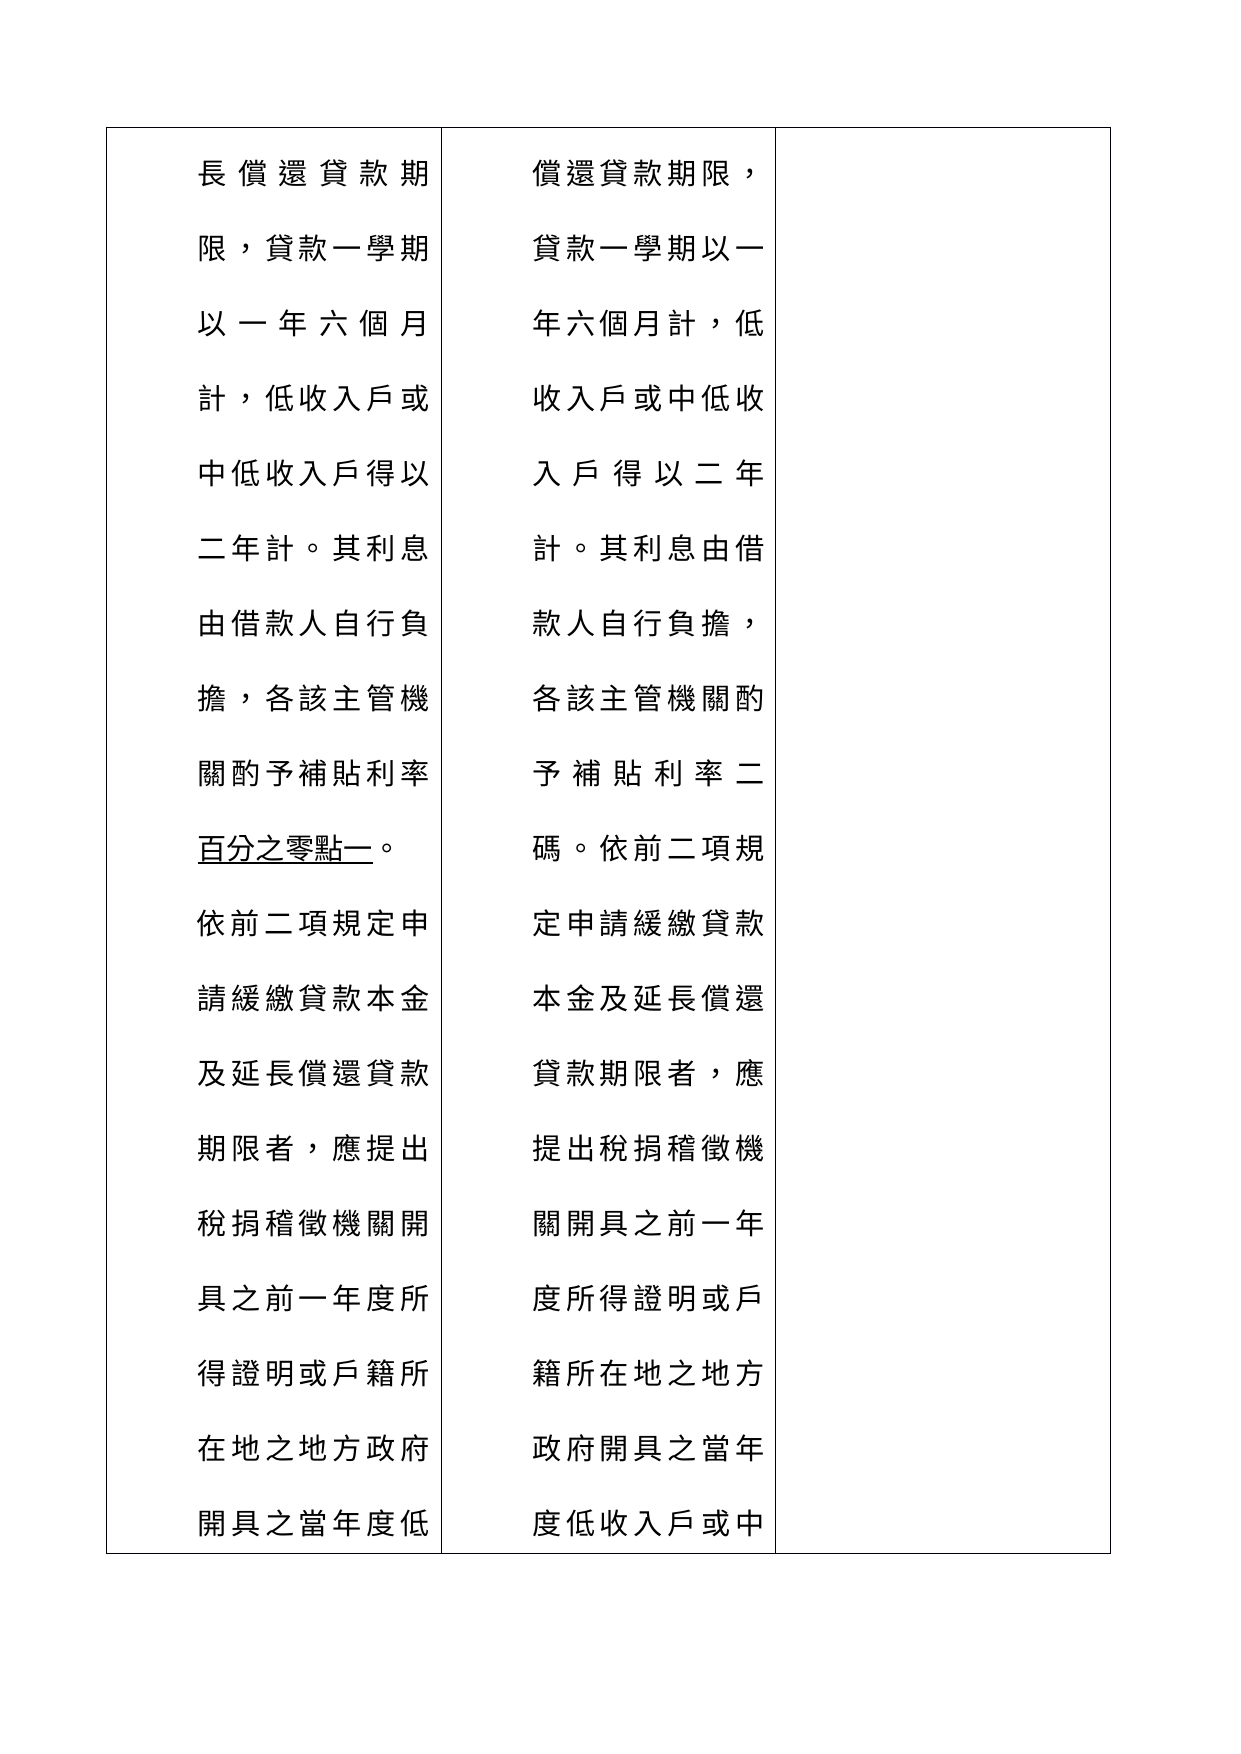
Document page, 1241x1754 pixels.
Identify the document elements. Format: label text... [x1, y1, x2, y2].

table_cell [776, 128, 1110, 1553]
table_cell 長償還貸款期限，貸款一學期以一年六個月計，低收入戶或中低收入戶得以二年計。其利息由借款人自行負擔，各該主管機關酌予補貼利率百分之零點一。 依前二項規定申請緩繳貸款本金及延長償還貸款期限者，應提出稅捐稽徵機關開具之前一年度所得證明或戶籍所在地之地方政府開具之當年度低 [107, 128, 441, 1553]
table_cell 償還貸款期限，貸款一學期以一年六個月計，低收入戶或中低收入戶得以二年計。其利息由借款人自行負擔，各該主管機關酌予補貼利率二碼。依前二項規定申請緩繳貸款本金及延長償還貸款期限者，應提出稅捐稽徵機關開具之前一年度所得證明或戶籍所在地之地方政府開具之當年度低收入戶或中 [442, 128, 775, 1553]
